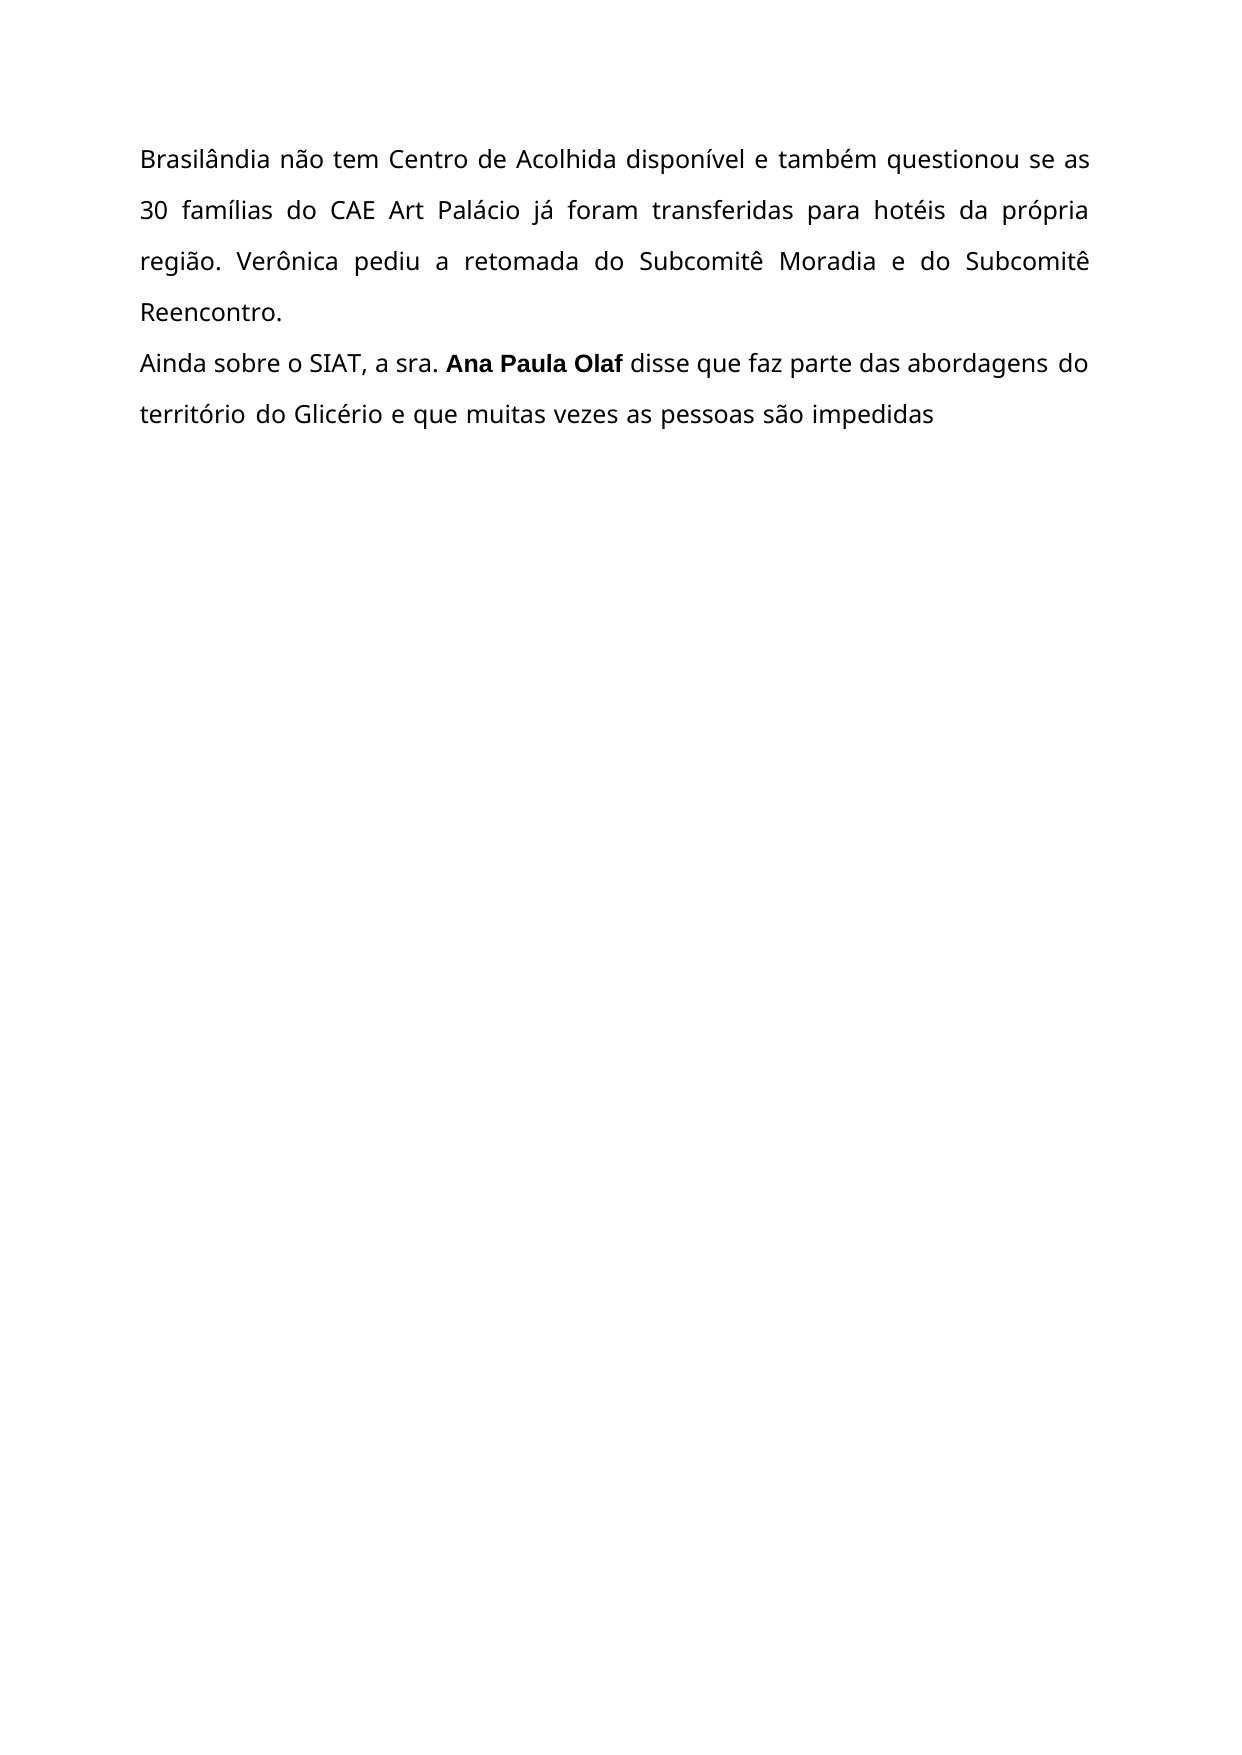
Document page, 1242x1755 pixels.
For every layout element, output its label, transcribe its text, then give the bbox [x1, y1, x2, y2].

text Brasilândia não tem Centro de Acolhida disponível e também questionou se as 30 famílias do CAE Art Palácio já foram transferidas para hotéis da própria região. Verônica pediu a retomada do Subcomitê Moradia e do Subcomitê Reencontro. [139, 142, 1090, 329]
text Ainda sobre o SIAT, a sra. Ana Paula Olaf disse que faz parte das abordagens do território do Glicério e que muitas vezes as pessoas são impedidas [139, 346, 1089, 431]
